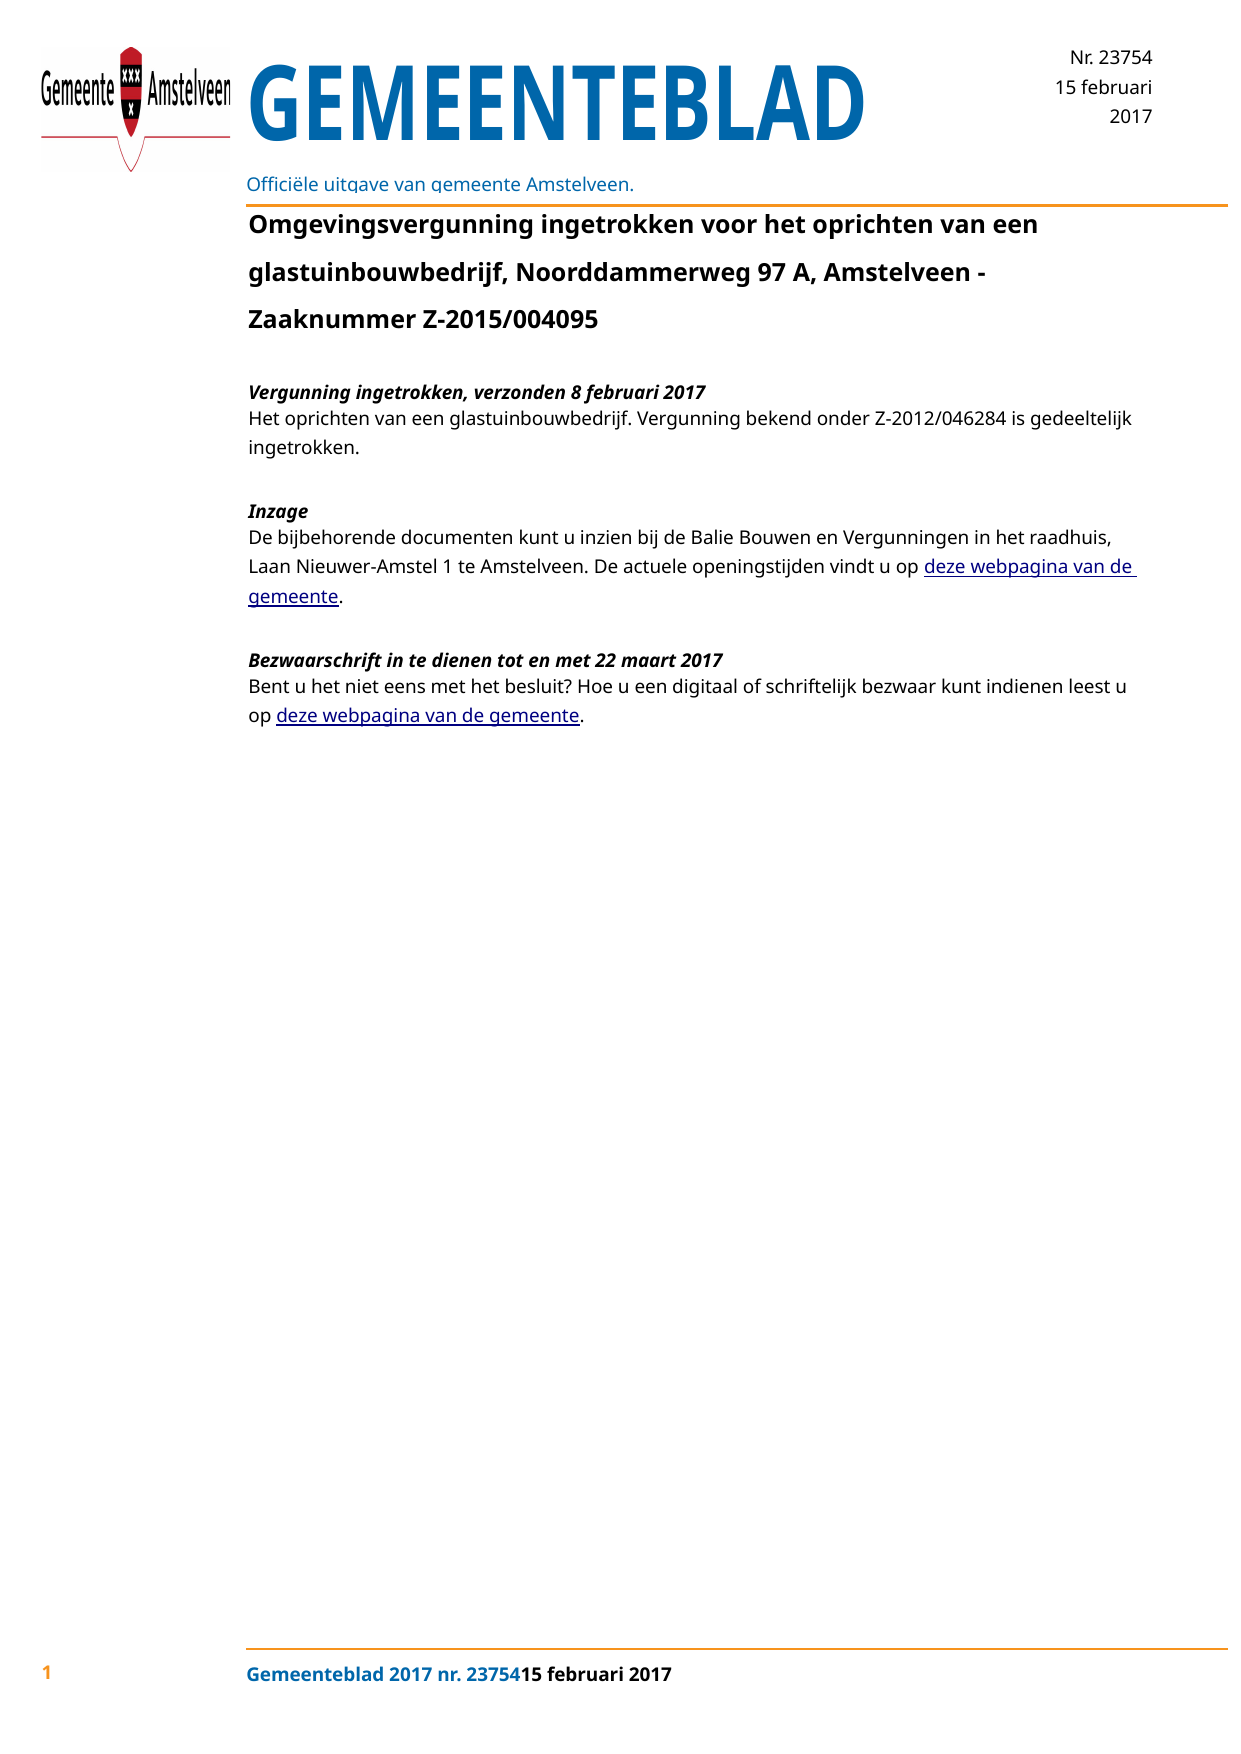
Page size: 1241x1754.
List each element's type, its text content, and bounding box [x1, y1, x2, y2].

text Bent u het niet eens met het besluit? Hoe u een digitaal of schriftelijk bezwaar kunt indienen leest u op deze webpagina van de gemeente. [248, 673, 1152, 728]
text Vergunning ingetrokken, verzonden 8 februari 2017 [248, 379, 1152, 405]
text Omgevingsvergunning ingetrokken voor het oprichten van een glastuinbouwbedrijf, Noorddammerweg 97 A, Amstelveen - Zaaknummer Z-2015/004095 [248, 207, 1152, 336]
text Het oprichten van een glastuinbouwbedrijf. Vergunning bekend onder Z-2012/046284 is gedeeltelijk ingetrokken. [248, 405, 1152, 460]
text Bezwaarschrift in te dienen tot en met 22 maart 2017 [248, 647, 1152, 673]
text De bijbehorende documenten kunt u inzien bij de Balie Bouwen en Vergunningen in het raadhuis, Laan Nieuwer-Amstel 1 te Amstelveen. De actuele openingstijden vindt u op deze webpagina van de gemeente. [248, 524, 1152, 609]
picture [41, 47, 231, 172]
text Inzage [248, 498, 1152, 524]
